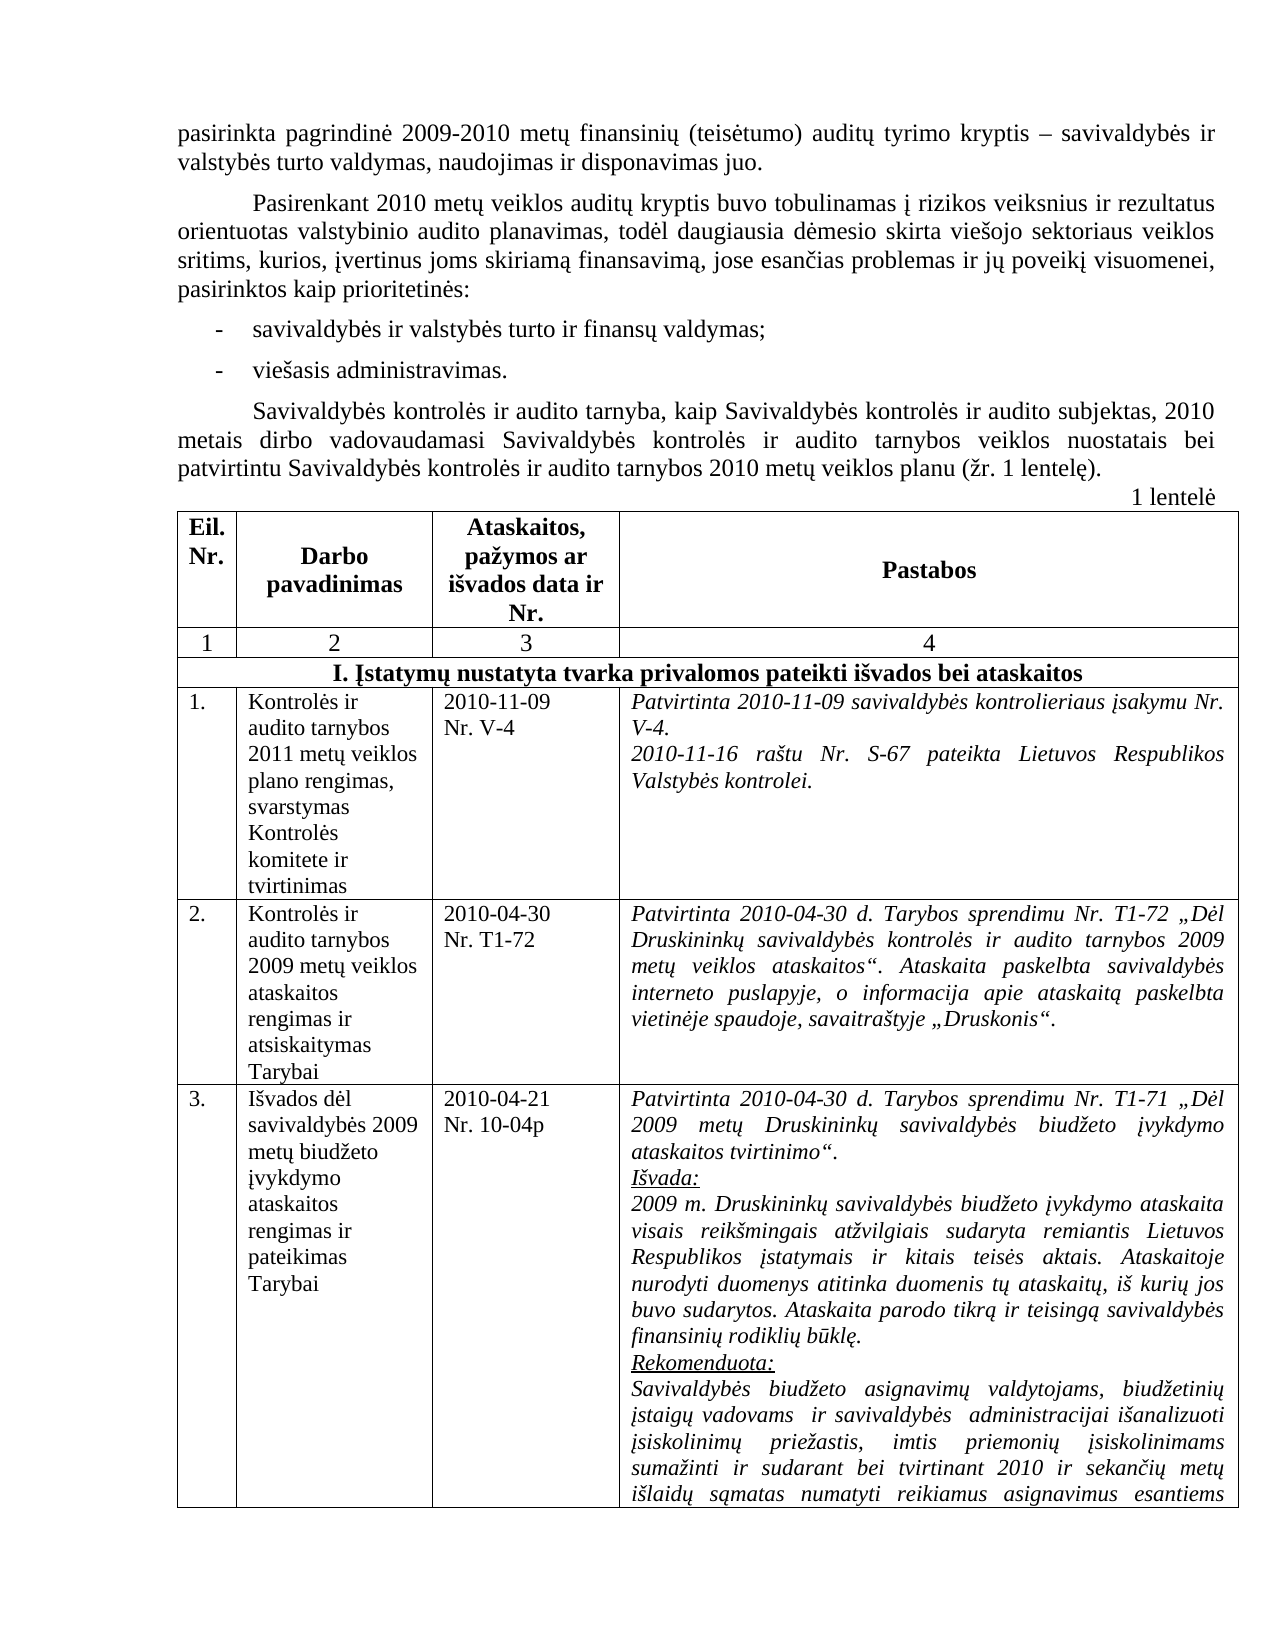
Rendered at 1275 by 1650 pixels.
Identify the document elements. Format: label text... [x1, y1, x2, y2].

text - viešasis administravimas. [215, 355, 1216, 384]
table_header Pastabos [620, 512, 1238, 627]
text 1 lentelė [177, 482, 1216, 511]
table_cell Kontrolės ir audito tarnybos 2009 metų veiklos ataskaitos rengimas ir atsiskaitymas Tarybai [237, 900, 432, 1084]
table_cell 2. [178, 900, 236, 1084]
text Pasirenkant 2010 metų veiklos auditų kryptis buvo tobulinamas į rizikos veiksnius ir rezultatus orientuotas valstybinio audito planavimas, todėl daugiausia dėmesio skirta viešojo sektoriaus veiklos sritims, kurios, įvertinus joms skiriamą finansavimą, jose esančias problemas ir jų poveikį visuomenei, pasirinktos kaip prioritetinės: [177, 188, 1216, 303]
table_cell Patvirtinta 2010-11-09 savivaldybės kontrolieriaus įsakymu Nr. V-4. 2010-11-16 raštu Nr. S-67 pateikta Lietuvos Respublikos Valstybės kontrolei. [620, 688, 1238, 898]
table_cell 3 [433, 628, 619, 657]
table_cell Išvados dėl savivaldybės 2009 metų biudžeto įvykdymo ataskaitos rengimas ir pateikimas Tarybai [237, 1085, 432, 1507]
table_cell 3. [178, 1085, 236, 1507]
text - savivaldybės ir valstybės turto ir finansų valdymas; [215, 314, 1216, 343]
table_cell 2010-04-21 Nr. 10-04p [433, 1085, 619, 1507]
text Savivaldybės kontrolės ir audito tarnyba, kaip Savivaldybės kontrolės ir audito subjektas, 2010 metais dirbo vadovaudamasi Savivaldybės kontrolės ir audito tarnybos veiklos nuostatais bei patvirtintu Savivaldybės kontrolės ir audito tarnybos 2010 metų veiklos planu (žr. 1 lentelę). [177, 396, 1216, 482]
table_cell I. Įstatymų nustatyta tvarka privalomos pateikti išvados bei ataskaitos [178, 658, 1238, 687]
table_header Ataskaitos, pažymos ar išvados data ir Nr. [433, 512, 619, 627]
table_cell Patvirtinta 2010-04-30 d. Tarybos sprendimu Nr. T1-72 „Dėl Druskininkų savivaldybės kontrolės ir audito tarnybos 2009 metų veiklos ataskaitos“. Ataskaita paskelbta savivaldybės interneto puslapyje, o informacija apie ataskaitą paskelbta vietinėje spaudoje, savaitraštyje „Druskonis“. [620, 900, 1238, 1084]
table_cell 2010-11-09 Nr. V-4 [433, 688, 619, 898]
table_cell 4 [620, 628, 1238, 657]
table_header Darbo pavadinimas [237, 512, 432, 627]
table_cell Kontrolės ir audito tarnybos 2011 metų veiklos plano rengimas, svarstymas Kontrolės komitete ir tvirtinimas [237, 688, 432, 898]
table_cell 1. [178, 688, 236, 898]
text pasirinkta pagrindinė 2009-2010 metų finansinių (teisėtumo) auditų tyrimo kryptis – savivaldybės ir valstybės turto valdymas, naudojimas ir disponavimas juo. [177, 118, 1216, 176]
table_header Eil. Nr. [178, 512, 236, 627]
table_cell 2010-04-30 Nr. T1-72 [433, 900, 619, 1084]
table_cell 2 [237, 628, 432, 657]
table_cell 1 [178, 628, 236, 657]
table_cell Patvirtinta 2010-04-30 d. Tarybos sprendimu Nr. T1-71 „Dėl 2009 metų Druskininkų savivaldybės biudžeto įvykdymo ataskaitos tvirtinimo“. Išvada: 2009 m. Druskininkų savivaldybės biudžeto įvykdymo ataskaita visais reikšmingais atžvilgiais sudaryta remiantis Lietuvos Respublikos įstatymais ir kitais teisės aktais. Ataskaitoje nurodyti duomenys atitinka duomenis tų ataskaitų, iš kurių jos buvo sudarytos. Ataskaita parodo tikrą ir teisingą savivaldybės finansinių rodiklių būklę. Rekomenduota: Savivaldybės biudžeto asignavimų valdytojams, biudžetinių įstaigų vadovams ir savivaldybės administracijai išanalizuoti įsiskolinimų priežastis, imtis priemonių įsiskolinimams sumažinti ir sudarant bei tvirtinant 2010 ir sekančių metų išlaidų sąmatas numatyti reikiamus asignavimus esantiems [620, 1085, 1238, 1507]
